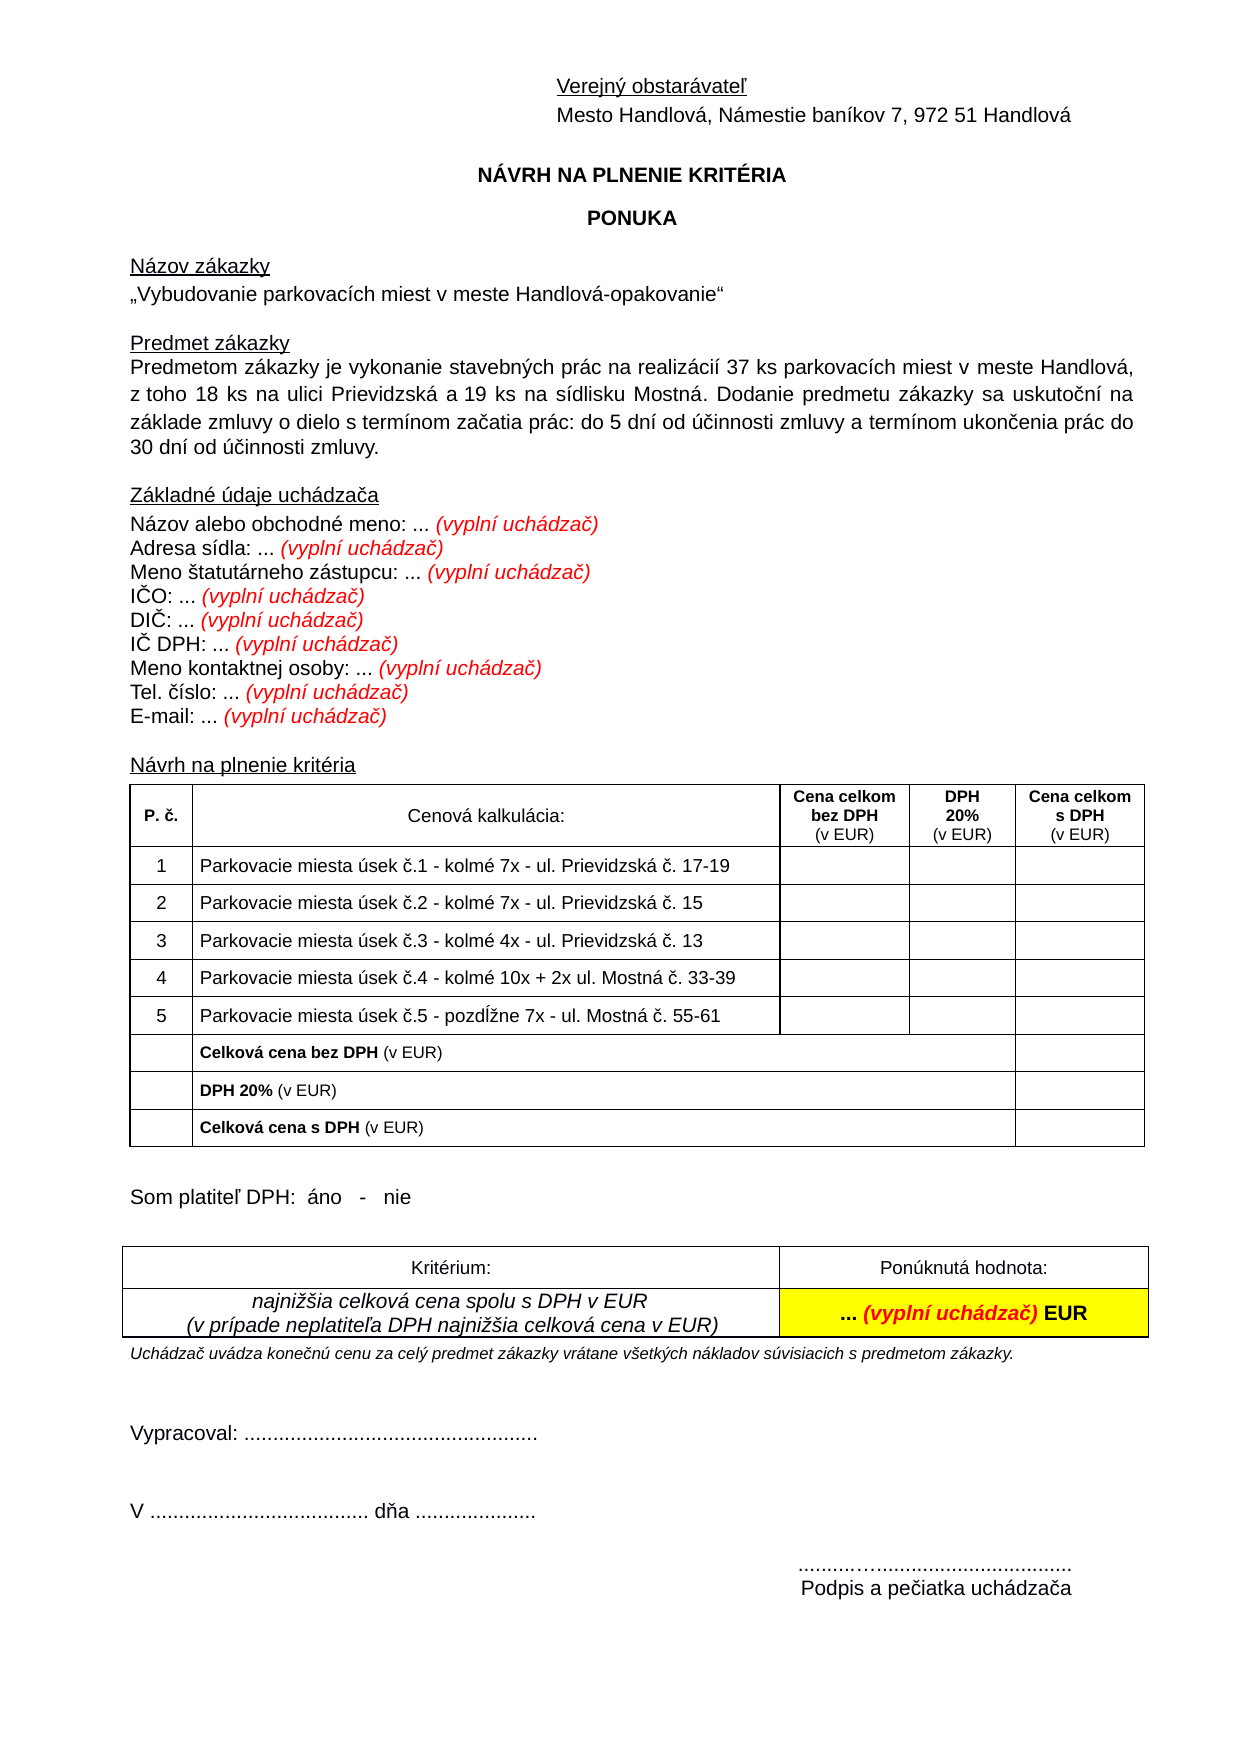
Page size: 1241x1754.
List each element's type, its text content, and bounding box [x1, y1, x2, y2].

table_cell Celková cena s DPH (v EUR) [193, 1110, 1015, 1146]
table_header Cenová kalkulácia: [193, 785, 779, 846]
table_header Cena celkom bez DPH (v EUR) [781, 785, 909, 846]
table_cell Parkovacie miesta úsek č.1 - kolmé 7x - ul. Prievidzská č. 17-19 [193, 847, 779, 883]
table_cell [1016, 922, 1144, 958]
table_header Ponúknutá hodnota: [780, 1247, 1148, 1287]
table_cell [1016, 1110, 1144, 1146]
text Vypracoval: ................................................... [130, 1421, 1134, 1445]
text IČ DPH: ... (vyplní uchádzač) [130, 632, 1134, 656]
table_header Kritérium: [123, 1247, 779, 1287]
table_header P. č. [131, 785, 192, 846]
text V ...................................... dňa ..................... [130, 1499, 1134, 1523]
table_cell [1016, 847, 1144, 883]
table_cell DPH 20% (v EUR) [193, 1072, 1015, 1108]
table_cell Celková cena bez DPH (v EUR) [193, 1035, 1015, 1071]
table_header Cena celkom s DPH (v EUR) [1016, 785, 1144, 846]
text PONUKA [130, 206, 1134, 229]
table_cell [1016, 1035, 1144, 1071]
text Meno štatutárneho zástupcu: ... (vyplní uchádzač) [130, 560, 1134, 584]
table_cell [1016, 960, 1144, 996]
text Podpis a pečiatka uchádzača [130, 1576, 1134, 1600]
table_cell [131, 1072, 192, 1108]
text Verejný obstarávateľ [130, 74, 1134, 98]
text DIČ: ... (vyplní uchádzač) [130, 608, 1134, 632]
text Názov zákazky [130, 253, 1134, 277]
text Meno kontaktnej osoby: ... (vyplní uchádzač) [130, 656, 1134, 679]
table_cell Parkovacie miesta úsek č.5 - pozdĺžne 7x - ul. Mostná č. 55-61 [193, 997, 779, 1033]
text Názov alebo obchodné meno: ... (vyplní uchádzač) [130, 512, 1134, 536]
table_cell 1 [131, 847, 192, 883]
table_cell [910, 960, 1015, 996]
text ..........….................................. [130, 1552, 1134, 1576]
table_cell [781, 960, 909, 996]
table_cell [910, 997, 1015, 1033]
text NÁVRH NA PLNENIE KRITÉRIA [130, 162, 1134, 186]
text Adresa sídla: ... (vyplní uchádzač) [130, 536, 1134, 560]
table_header DPH 20% (v EUR) [910, 785, 1015, 846]
table_cell 5 [131, 997, 192, 1033]
text Mesto Handlová, Námestie baníkov 7, 972 51 Handlová [499, 102, 1134, 126]
table_cell [1016, 997, 1144, 1033]
text Návrh na plnenie kritéria [130, 752, 1134, 776]
table_cell [1016, 885, 1144, 921]
table_cell najnižšia celková cena spolu s DPH v EUR (v prípade neplatiteľa DPH najnižšia celková cena v EUR) [123, 1289, 779, 1336]
table_cell Parkovacie miesta úsek č.4 - kolmé 10x + 2x ul. Mostná č. 33-39 [193, 960, 779, 996]
text „Vybudovanie parkovacích miest v meste Handlová-opakovanie“ [130, 282, 1134, 306]
text E-mail: ... (vyplní uchádzač) [130, 703, 1134, 727]
table_cell [910, 922, 1015, 958]
table_cell [131, 1035, 192, 1071]
table_cell [781, 922, 909, 958]
table_cell [131, 1110, 192, 1146]
table_cell [781, 847, 909, 883]
table_cell 4 [131, 960, 192, 996]
table_cell Parkovacie miesta úsek č.2 - kolmé 7x - ul. Prievidzská č. 15 [193, 885, 779, 921]
table_cell [781, 885, 909, 921]
text Predmet zákazky [130, 331, 1134, 355]
text Uchádzač uvádza konečnú cenu za celý predmet zákazky vrátane všetkých nákladov súvisiacich s predmetom zákazky. [130, 1344, 1136, 1363]
text Predmetom zákazky je vykonanie stavebných prác na realizácií 37 ks parkovacích miest v meste Handlová, z toho 18 ks na ulici Prievidzská a 19 ks na sídlisku Mostná. Dodanie predmetu zákazky sa uskutoční na základe zmluvy o dielo s termínom začatia prác: do 5 dní od účinnosti zmluvy a termínom ukončenia prác do 30 dní od účinnosti zmluvy. [130, 355, 1134, 459]
text Som platiteľ DPH: áno - nie [130, 1184, 1134, 1208]
table_cell [1016, 1072, 1144, 1108]
table_cell [910, 885, 1015, 921]
text Základné údaje uchádzača [130, 483, 1134, 507]
text IČO: ... (vyplní uchádzač) [130, 584, 1134, 608]
table_cell 3 [131, 922, 192, 958]
text Tel. číslo: ... (vyplní uchádzač) [130, 679, 1134, 703]
table_cell Parkovacie miesta úsek č.3 - kolmé 4x - ul. Prievidzská č. 13 [193, 922, 779, 958]
table_cell [910, 847, 1015, 883]
table_cell ... (vyplní uchádzač) EUR [780, 1289, 1148, 1336]
table_cell [781, 997, 909, 1033]
table_cell 2 [131, 885, 192, 921]
